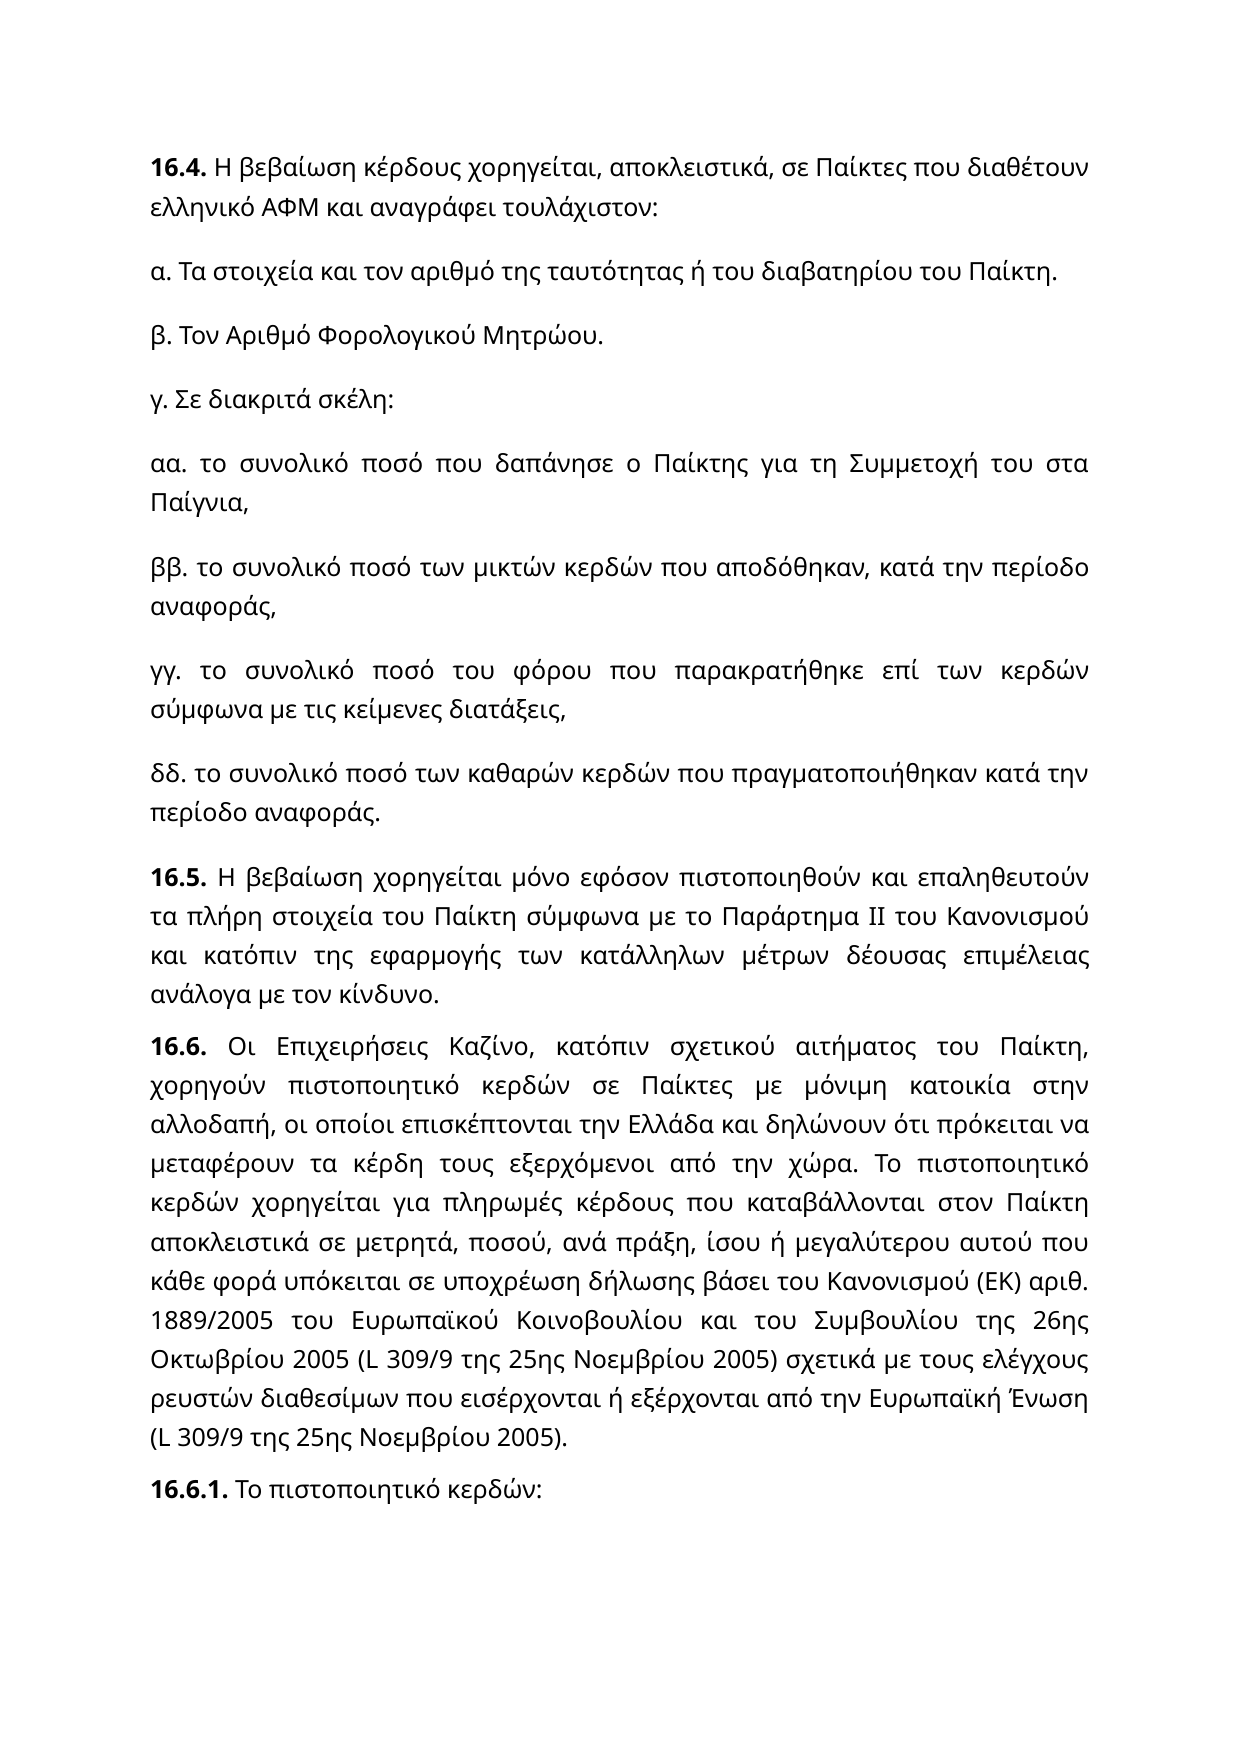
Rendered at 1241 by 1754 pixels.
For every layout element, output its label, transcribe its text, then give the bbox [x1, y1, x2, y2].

text 16.6.1. Το πιστοποιητικό κερδών: [150, 1472, 1090, 1506]
text 16.6. Οι Επιχειρήσεις Καζίνο, κατόπιν σχετικού αιτήματος του Παίκτη, χορηγούν πιστοποιητικό κερδών σε Παίκτες με μόνιμη κατοικία στην αλλοδαπή, οι οποίοι επισκέπτονται την Ελλάδα και δηλώνουν ότι πρόκειται να μεταφέρουν τα κέρδη τους εξερχόμενοι από την χώρα. Το πιστοποιητικό κερδών χορηγείται για πληρωμές κέρδους που καταβάλλονται στον Παίκτη αποκλειστικά σε μετρητά, ποσού, ανά πράξη, ίσου ή μεγαλύτερου αυτού που κάθε φορά υπόκειται σε υποχρέωση δήλωσης βάσει του Κανονισμού (ΕΚ) αριθ. 1889/2005 του Ευρωπαϊκού Κοινοβουλίου και του Συμβουλίου της 26ης Οκτωβρίου 2005 (L 309/9 της 25ης Νοεμβρίου 2005) σχετικά με τους ελέγχους ρευστών διαθεσίμων που εισέρχονται ή εξέρχονται από την Ευρωπαϊκή Ένωση (L 309/9 της 25ης Νοεμβρίου 2005). [150, 1028, 1090, 1454]
text ββ. το συνολικό ποσό των μικτών κερδών που αποδόθηκαν, κατά την περίοδο αναφοράς, [150, 549, 1090, 622]
text 16.4. Η βεβαίωση κέρδους χορηγείται, αποκλειστικά, σε Παίκτες που διαθέτουν ελληνικό ΑΦΜ και αναγράφει τουλάχιστον: [150, 150, 1090, 223]
text β. Τον Αριθμό Φορολογικού Μητρώου. [150, 317, 1090, 352]
text γ. Σε διακριτά σκέλη: [150, 382, 1090, 416]
text γγ. το συνολικό ποσό του φόρου που παρακρατήθηκε επί των κερδών σύμφωνα με τις κείμενες διατάξεις, [150, 652, 1090, 726]
text α. Τα στοιχεία και τον αριθμό της ταυτότητας ή του διαβατηρίου του Παίκτη. [150, 253, 1090, 287]
text 16.5. Η βεβαίωση χορηγείται μόνο εφόσον πιστοποιηθούν και επαληθευτούν τα πλήρη στοιχεία του Παίκτη σύμφωνα με το Παράρτημα ΙΙ του Κανονισμού και κατόπιν της εφαρμογής των κατάλληλων μέτρων δέουσας επιμέλειας ανάλογα με τον κίνδυνο. [150, 859, 1090, 1011]
text αα. το συνολικό ποσό που δαπάνησε ο Παίκτης για τη Συμμετοχή του στα Παίγνια, [150, 446, 1090, 519]
text δδ. το συνολικό ποσό των καθαρών κερδών που πραγματοποιήθηκαν κατά την περίοδο αναφοράς. [150, 756, 1090, 829]
